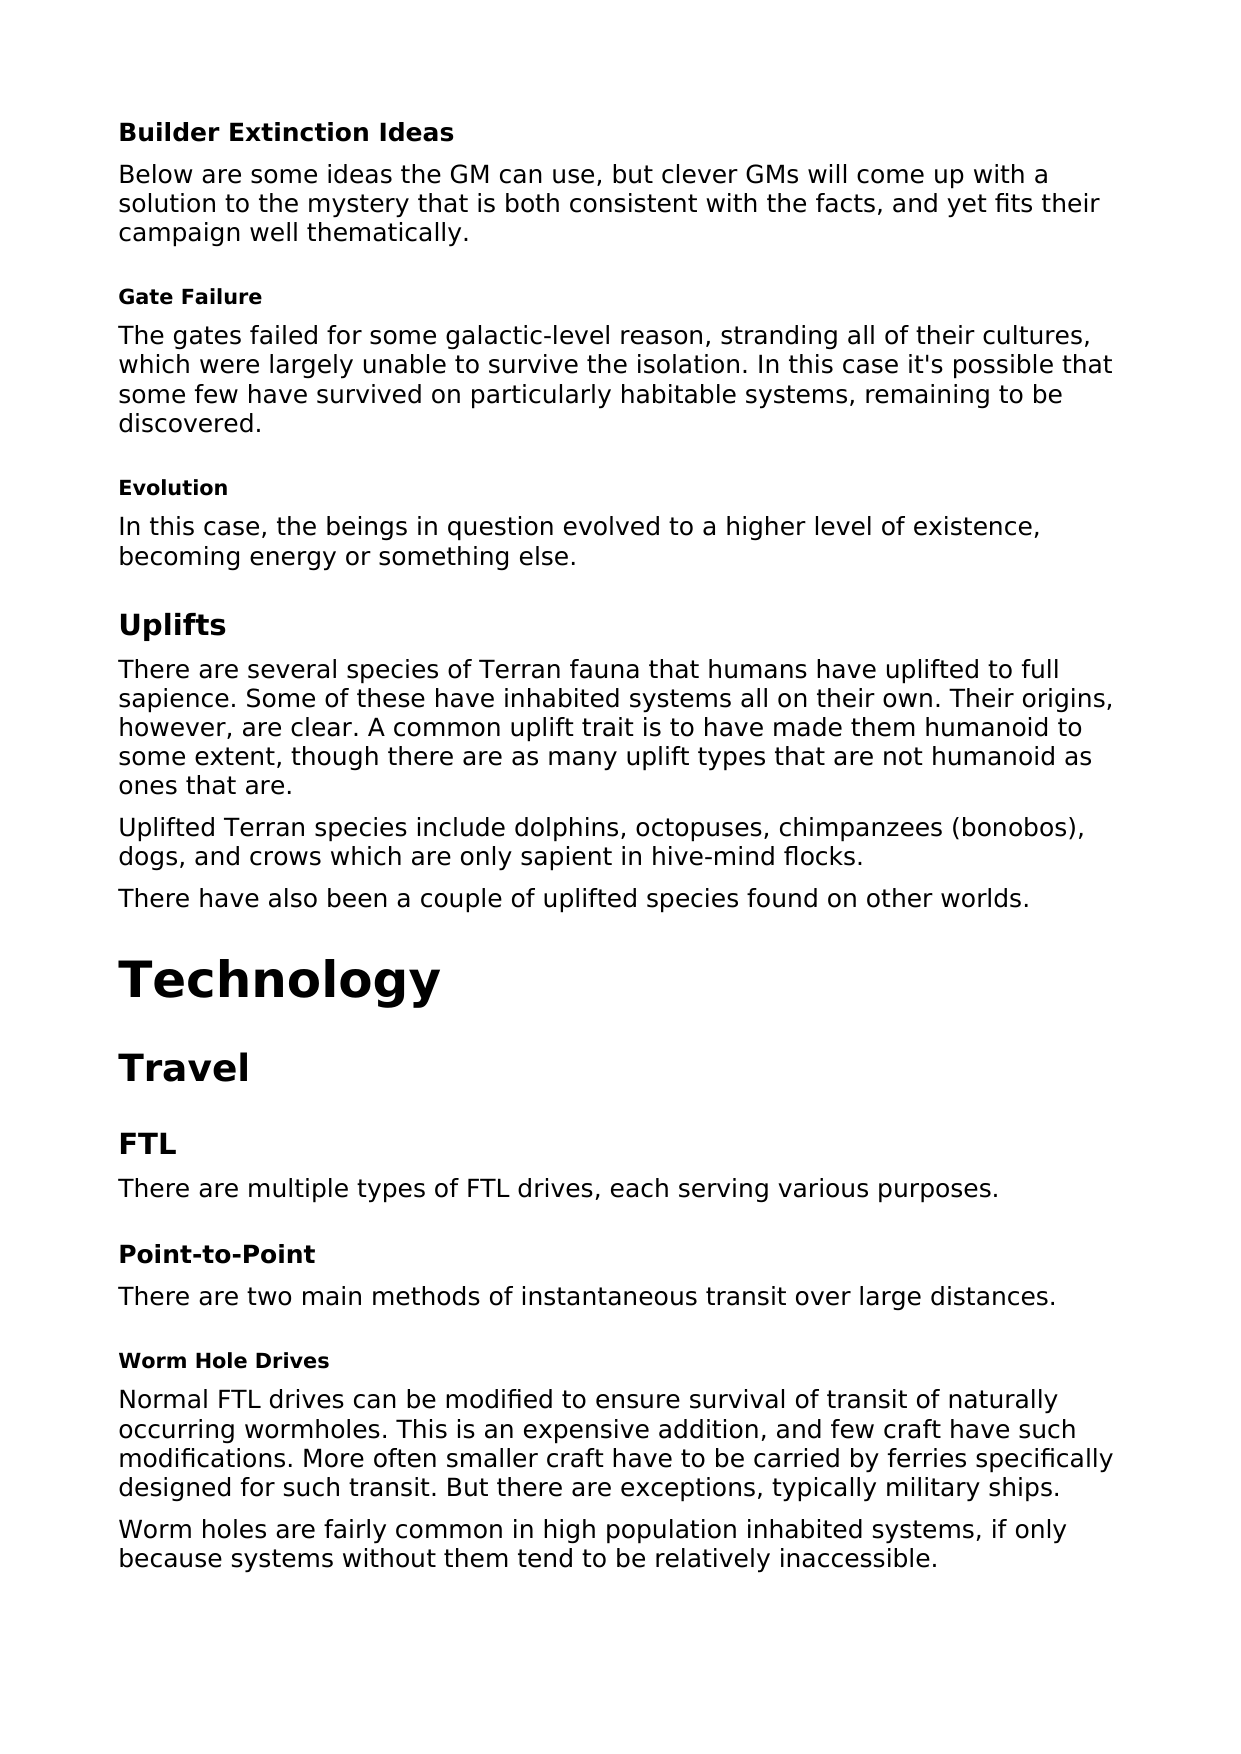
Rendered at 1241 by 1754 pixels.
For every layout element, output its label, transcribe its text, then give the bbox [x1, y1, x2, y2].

text There are multiple types of FTL drives, each serving various purposes. [118, 1174, 1122, 1203]
text Normal FTL drives can be modified to ensure survival of transit of naturally occurring wormholes. This is an expensive addition, and few craft have such modifications. More often smaller craft have to be carried by ferries specifically designed for such transit. But there are exceptions, typically military ships. [118, 1386, 1122, 1502]
subtitle Worm Hole Drives [118, 1349, 1122, 1373]
subtitle Gate Failure [118, 285, 1122, 309]
text There are several species of Terran fauna that humans have uplifted to full sapience. Some of these have inhabited systems all on their own. Their origins, however, are clear. A common uplift trait is to have made them humanoid to some extent, though there are as many uplift types that are not humanoid as ones that are. [118, 655, 1122, 801]
text Uplifted Terran species include dolphins, octopuses, chimpanzees (bonobos), dogs, and crows which are only sapient in hive-mind flocks. [118, 813, 1122, 871]
text In this case, the beings in question evolved to a higher level of existence, becoming energy or something else. [118, 512, 1122, 571]
text Below are some ideas the GM can use, but clever GMs will come up with a solution to the mystery that is both consistent with the facts, and yet fits their campaign well thematically. [118, 160, 1122, 247]
text The gates failed for some galactic-level reason, stranding all of their cultures, which were largely unable to survive the isolation. In this case it's possible that some few have survived on particularly habitable systems, remaining to be discovered. [118, 322, 1122, 438]
text There are two main methods of instantaneous transit over large distances. [118, 1282, 1122, 1311]
text Worm holes are fairly common in high population inhabited systems, if only because systems without them tend to be relatively inaccessible. [118, 1515, 1122, 1573]
subtitle Builder Extinction Ideas [118, 118, 1122, 147]
text There have also been a couple of uplifted species found on other worlds. [118, 884, 1122, 913]
subtitle FTL [118, 1127, 1122, 1161]
subtitle Evolution [118, 476, 1122, 500]
subtitle Point-to-Point [118, 1241, 1122, 1270]
subtitle Technology [118, 951, 1122, 1009]
subtitle Uplifts [118, 608, 1122, 642]
subtitle Travel [118, 1046, 1122, 1090]
